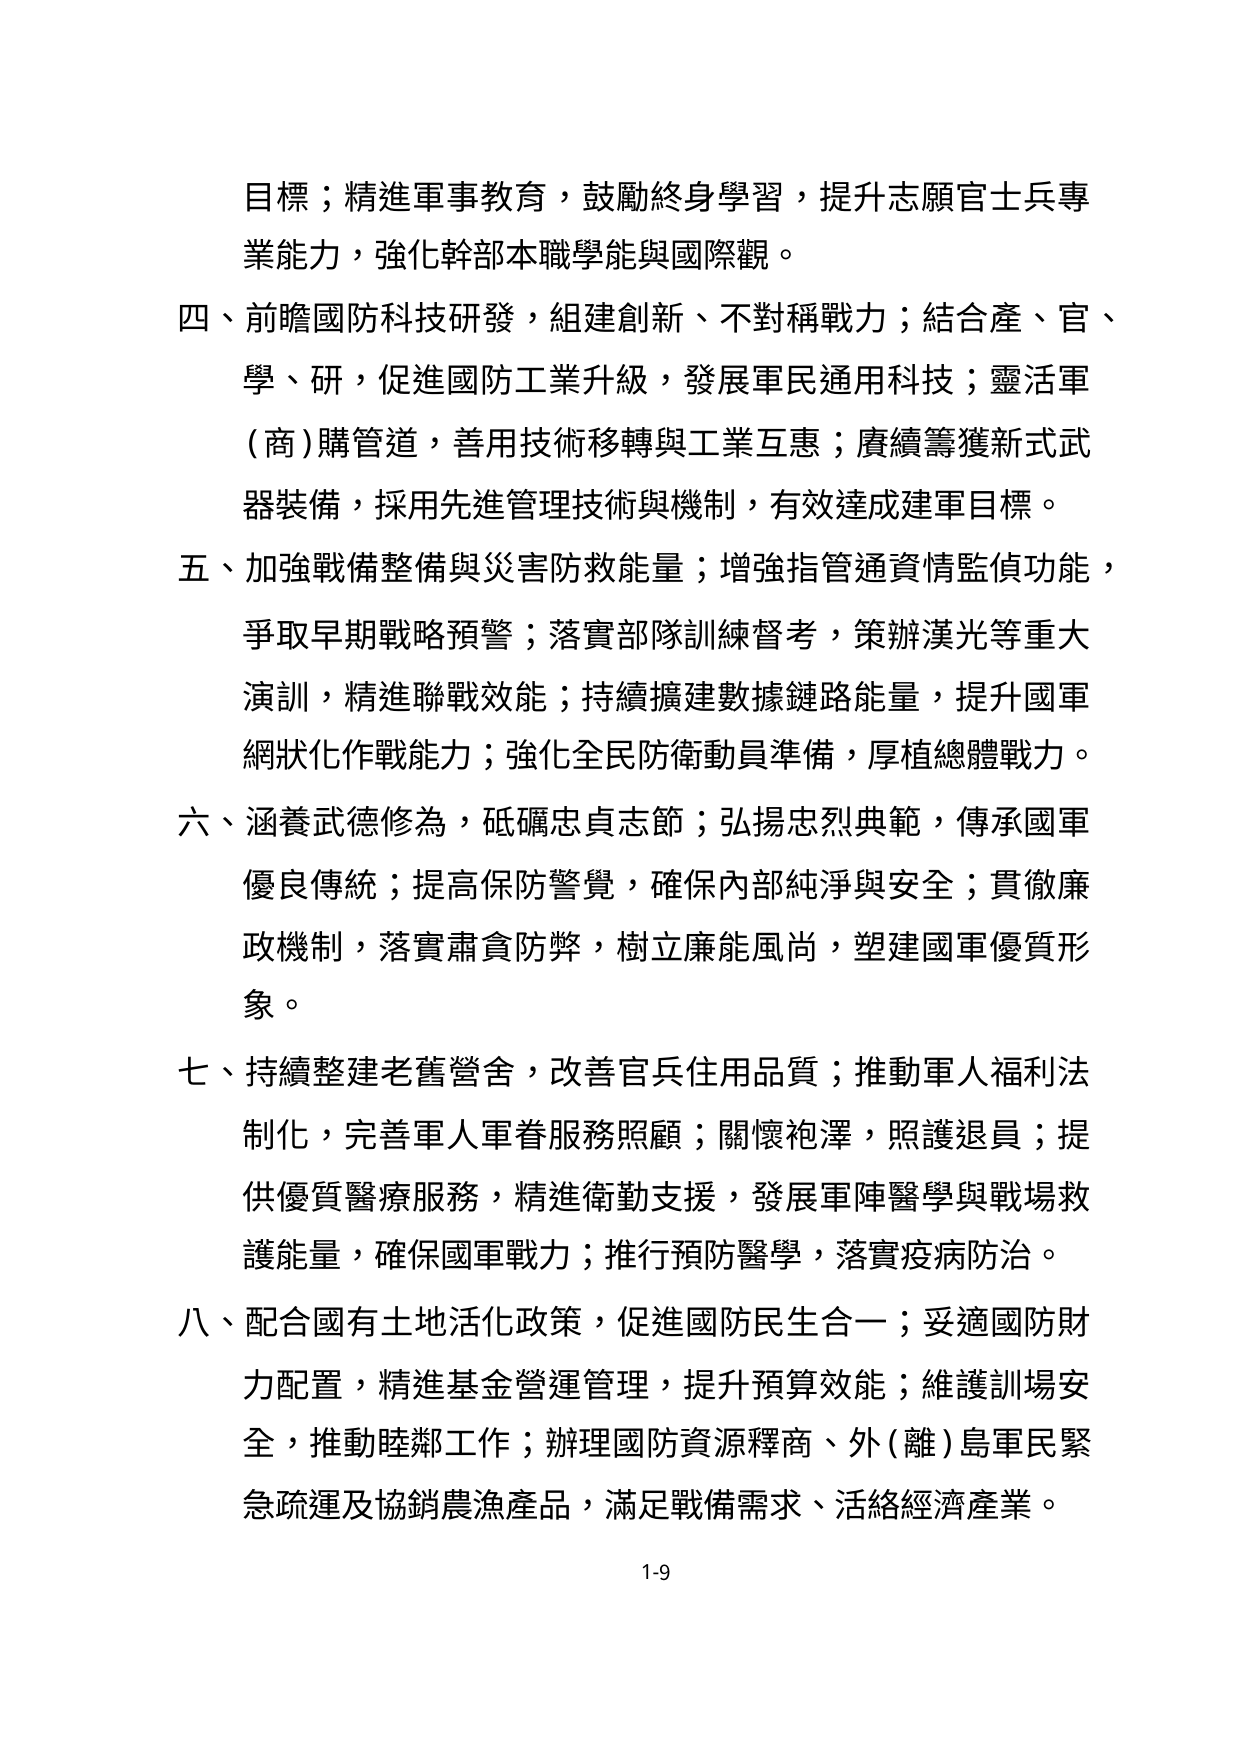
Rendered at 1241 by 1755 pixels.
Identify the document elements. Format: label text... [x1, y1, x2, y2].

text 六、涵養武德修為，砥礪忠貞志節；弘揚忠烈典範，傳承國軍優良傳統；提高保防警覺，確保內部純淨與安全；貫徹廉政機制，落實肅貪防弊，樹立廉能風尚，塑建國軍優質形象。 [177, 784, 1093, 1034]
text 四、前瞻國防科技研發，組建創新、不對稱戰力；結合產、官、學、研，促進國防工業升級，發展軍民通用科技；靈活軍(商)購管道，善用技術移轉與工業互惠；賡續籌獲新式武器裝備，採用先進管理技術與機制，有效達成建軍目標。 [177, 284, 1093, 534]
text 七、持續整建老舊營舍，改善官兵住用品質；推動軍人福利法制化，完善軍人軍眷服務照顧；關懷袍澤，照護退員；提供優質醫療服務，精進衛勤支援，發展軍陣醫學與戰場救護能量，確保國軍戰力；推行預防醫學，落實疫病防治。 [177, 1034, 1093, 1284]
text 八、配合國有土地活化政策，促進國防民生合一；妥適國防財力配置，精進基金營運管理，提升預算效能；維護訓場安全，推動睦鄰工作；辦理國防資源釋商、外(離)島軍民緊急疏運及協銷農漁產品，滿足戰備需求、活絡經濟產業。 [177, 1284, 1093, 1534]
text 目標；精進軍事教育，鼓勵終身學習，提升志願官士兵專業能力，強化幹部本職學能與國際觀。 [177, 159, 1093, 284]
text 五、加強戰備整備與災害防救能量；增強指管通資情監偵功能，爭取早期戰略預警；落實部隊訓練督考，策辦漢光等重大演訓，精進聯戰效能；持續擴建數據鏈路能量，提升國軍網狀化作戰能力；強化全民防衛動員準備，厚植總體戰力。 [177, 534, 1093, 784]
